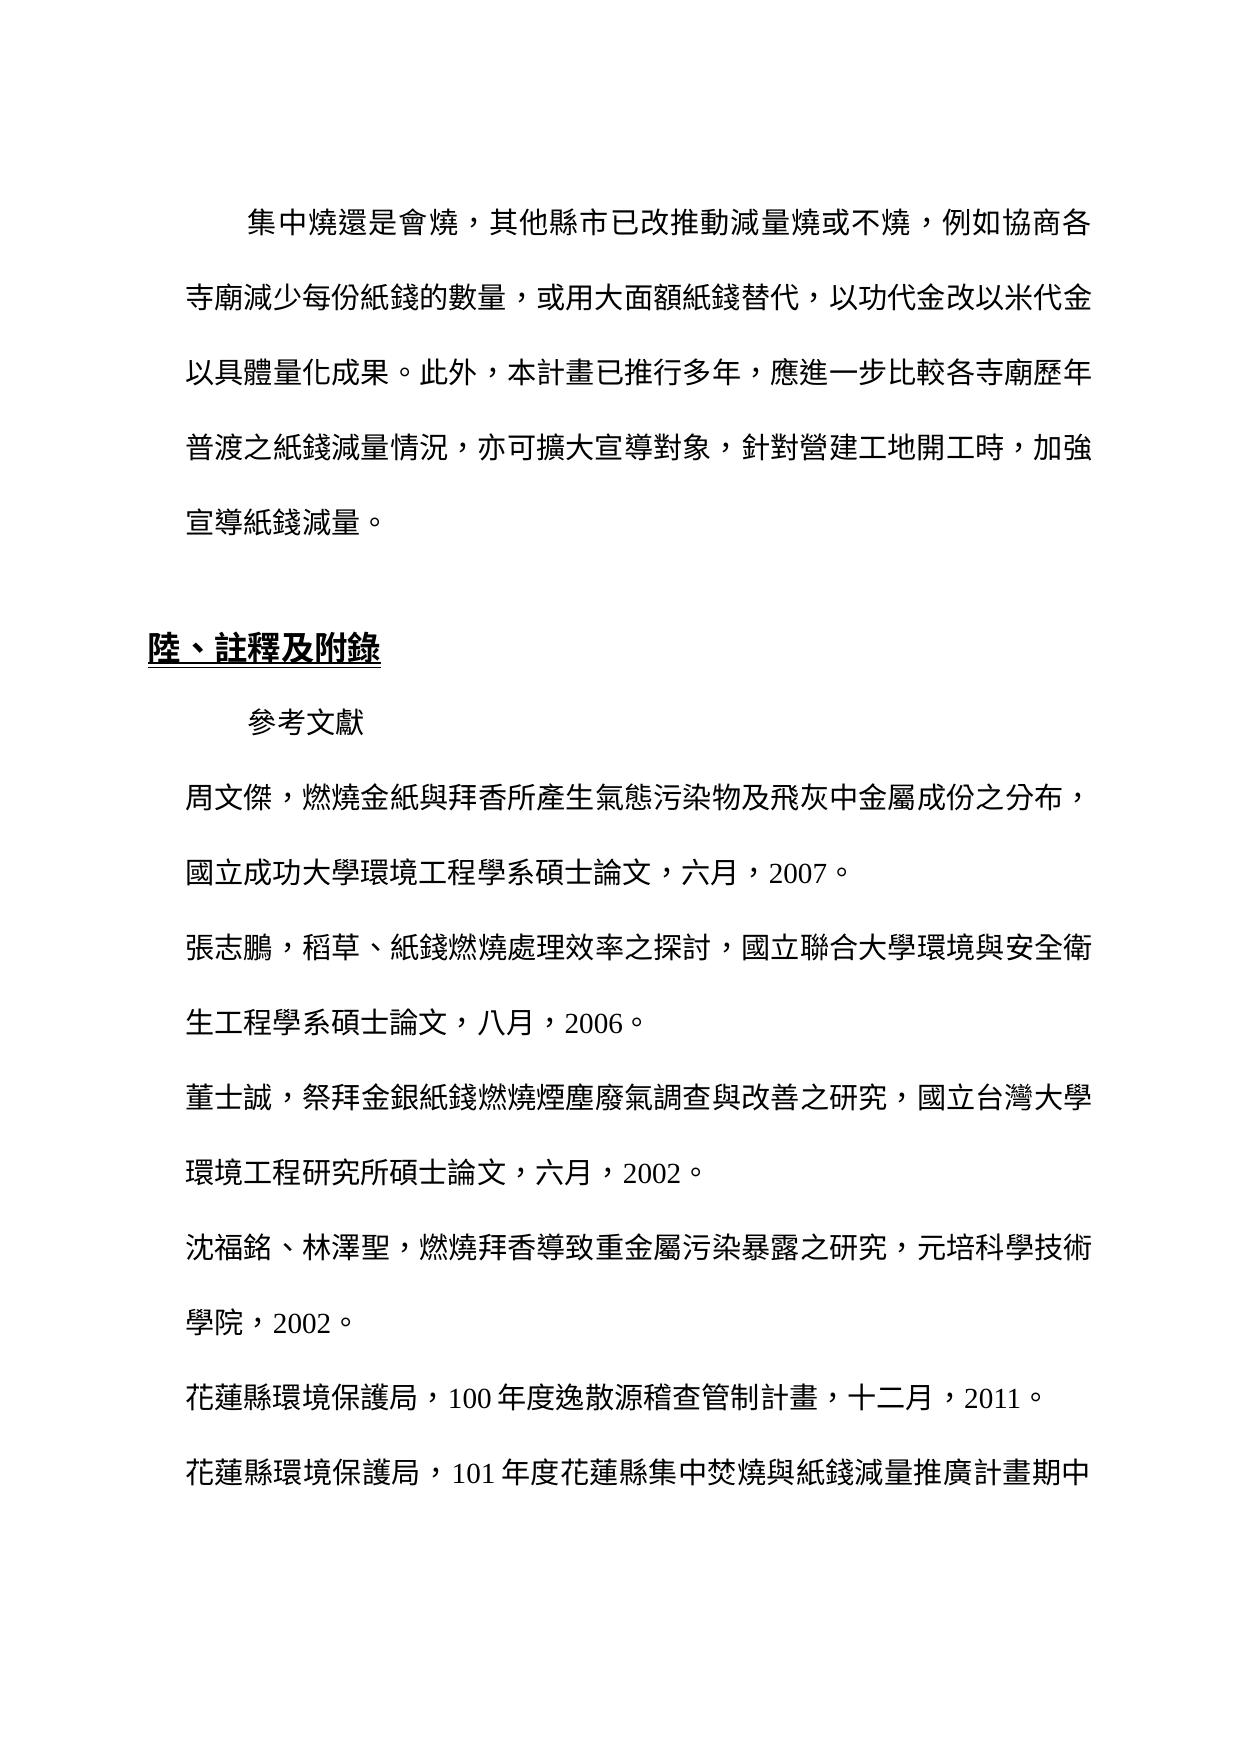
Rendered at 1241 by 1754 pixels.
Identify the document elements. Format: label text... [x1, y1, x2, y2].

text 花蓮縣環境保護局，101年度花蓮縣集中焚燒與紙錢減量推廣計畫期中 [185, 1433, 1092, 1508]
text 集中燒還是會燒，其他縣市已改推動減量燒或不燒，例如協商各寺廟減少每份紙錢的數量，或用大面額紙錢替代，以功代金改以米代金以具體量化成果。此外，本計畫已推行多年，應進一步比較各寺廟歷年普渡之紙錢減量情況，亦可擴大宣導對象，針對營建工地開工時，加強宣導紙錢減量。 [185, 183, 1092, 558]
text 沈福銘、林澤聖，燃燒拜香導致重金屬污染暴露之研究，元培科學技術學院，2002。 [185, 1208, 1092, 1358]
text 參考文獻 [185, 683, 1092, 758]
text 張志鵬，稻草、紙錢燃燒處理效率之探討，國立聯合大學環境與安全衛生工程學系碩士論文，八月，2006。 [185, 908, 1092, 1058]
text 周文傑，燃燒金紙與拜香所產生氣態污染物及飛灰中金屬成份之分布，國立成功大學環境工程學系碩士論文，六月，2007。 [185, 758, 1092, 908]
text 陸、註釋及附錄 [148, 608, 1092, 683]
text 董士誠，祭拜金銀紙錢燃燒煙塵廢氣調查與改善之研究，國立台灣大學環境工程研究所碩士論文，六月，2002。 [185, 1058, 1092, 1208]
text 花蓮縣環境保護局，100年度逸散源稽查管制計畫，十二月，2011。 [185, 1358, 1092, 1433]
